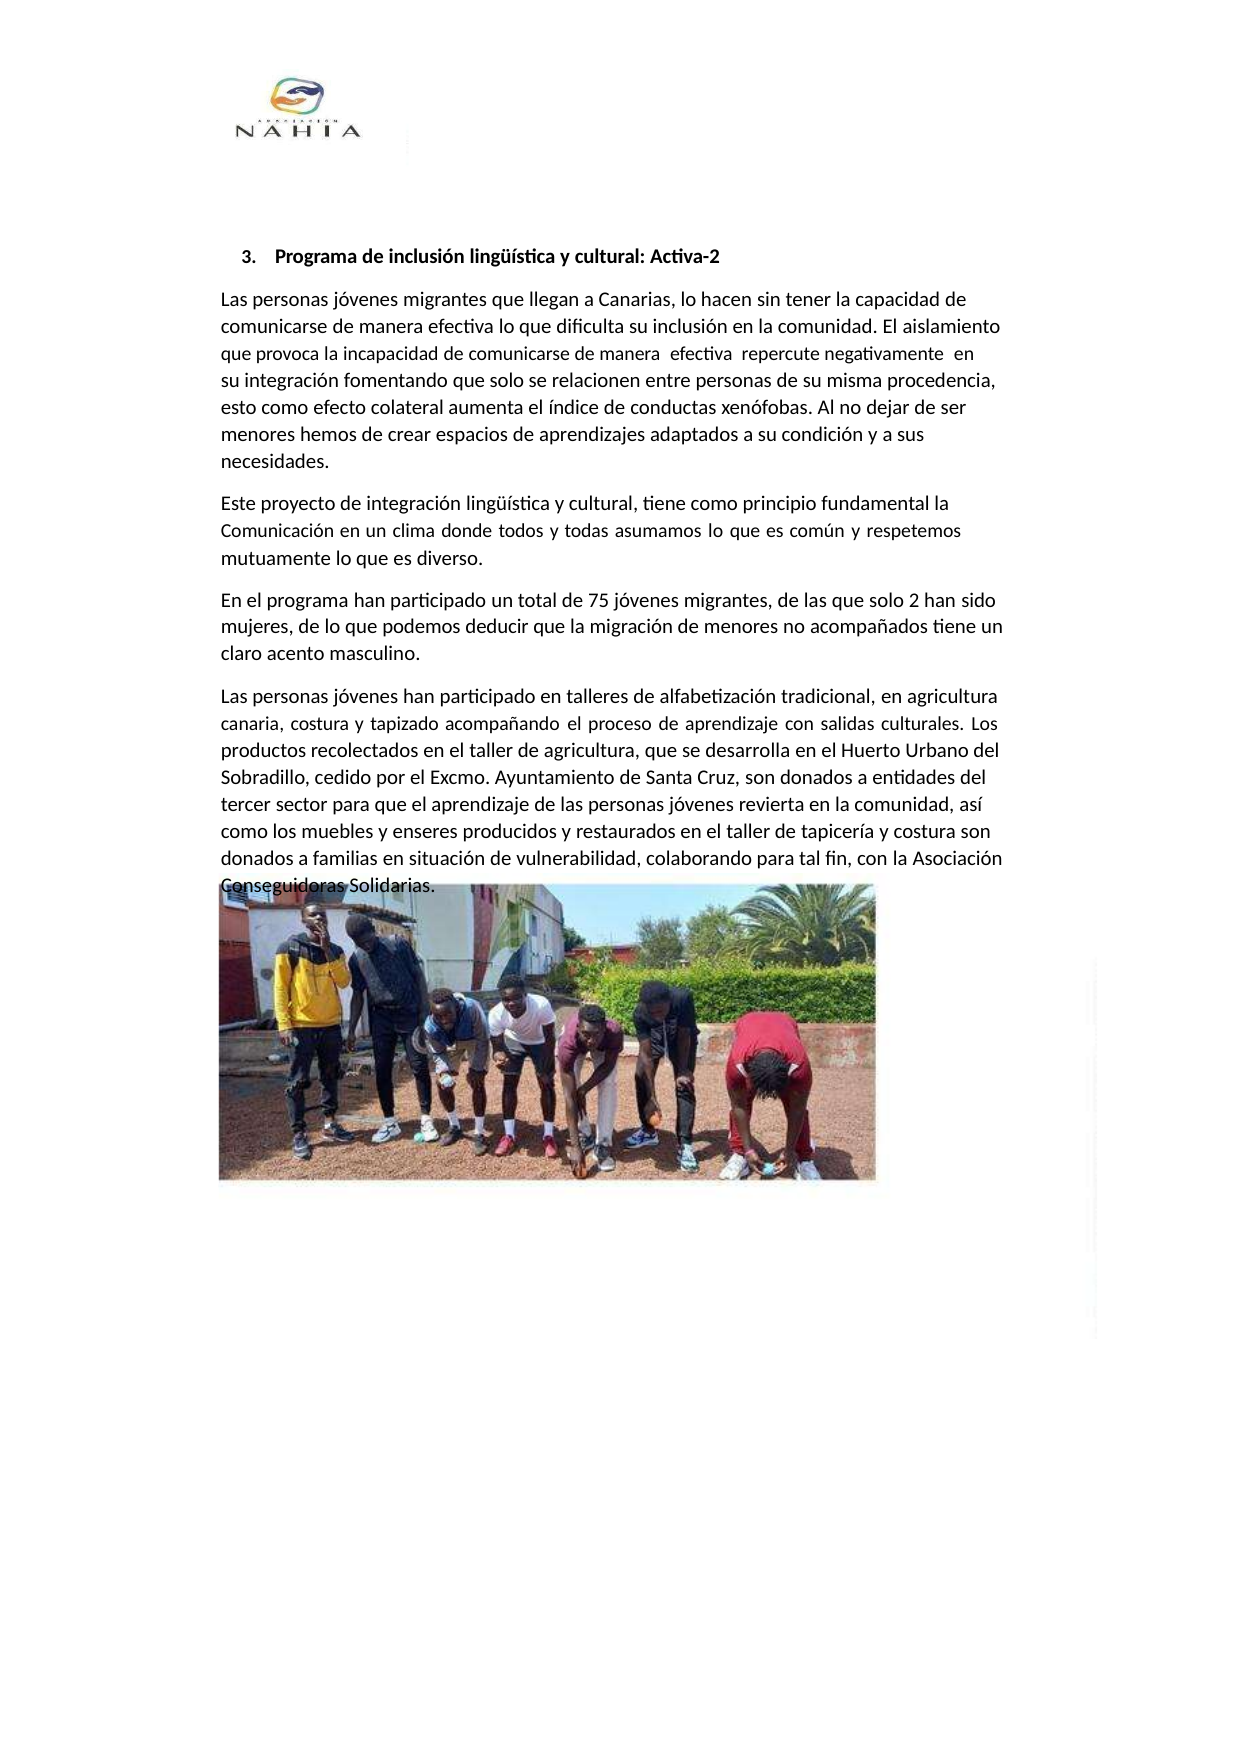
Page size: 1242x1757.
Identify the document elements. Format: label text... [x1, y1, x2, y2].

text comunicarse de manera efectiva lo que dificulta su inclusión en la comunidad. El aislamiento [221, 313, 1018, 338]
text productos recolectados en el taller de agricultura, que se desarrolla en el Huerto Urbano del [221, 737, 1029, 763]
text Comunicación en un clima donde todos y todas asumamos lo que es común y respetemos [221, 518, 986, 543]
text Programa de inclusión lingüística y cultural: Activa-2 [275, 244, 741, 269]
text En el programa han participado un total de 75 jóvenes migrantes, de las que solo 2 han sido [221, 587, 1023, 612]
text donados a familias en situación de vulnerabilidad, colaborando para tal fin, con la Asociación [221, 845, 1029, 871]
text . [251, 244, 275, 269]
text mujeres, de lo que podemos deducir que la migración de menores no acompañados tiene un [221, 614, 1023, 639]
text Sobradillo, cedido por el Excmo. Ayuntamiento de Santa Cruz, son donados a entidades del [221, 764, 1029, 790]
text tercer sector para que el aprendizaje de las personas jóvenes revierta en la comunidad, así [221, 791, 1029, 817]
text esto como efecto colateral aumenta el índice de conductas xenófobas. Al no dejar de ser [221, 394, 1018, 420]
text que provoca la incapacidad de comunicarse de manera efectiva repercute negativamente en [221, 341, 1018, 365]
text mutuamente lo que es diverso. [221, 545, 986, 570]
text su integración fomentando que solo se relacionen entre personas de su misma procedencia, [221, 367, 1018, 393]
text menores hemos de crear espacios de aprendizajes adaptados a su condición y a sus [221, 422, 1018, 447]
text Las personas jóvenes migrantes que llegan a Canarias, lo hacen sin tener la capacidad de [221, 286, 1018, 311]
text canaria, costura y tapizado acompañando el proceso de aprendizaje con salidas culturales. Los [221, 711, 1029, 736]
text 3 [241, 244, 251, 269]
text Las personas jóvenes han participado en talleres de alfabetización tradicional, en agricultura [221, 684, 1029, 709]
text Conseguidoras Solidarias. [221, 872, 1029, 897]
text Este proyecto de integración lingüística y cultural, tiene como principio fundamental la [221, 490, 986, 516]
text necesidades. [221, 449, 1018, 474]
text como los muebles y enseres producidos y restaurados en el taller de tapicería y costura son [221, 818, 1029, 843]
text claro acento masculino. [221, 641, 1023, 666]
